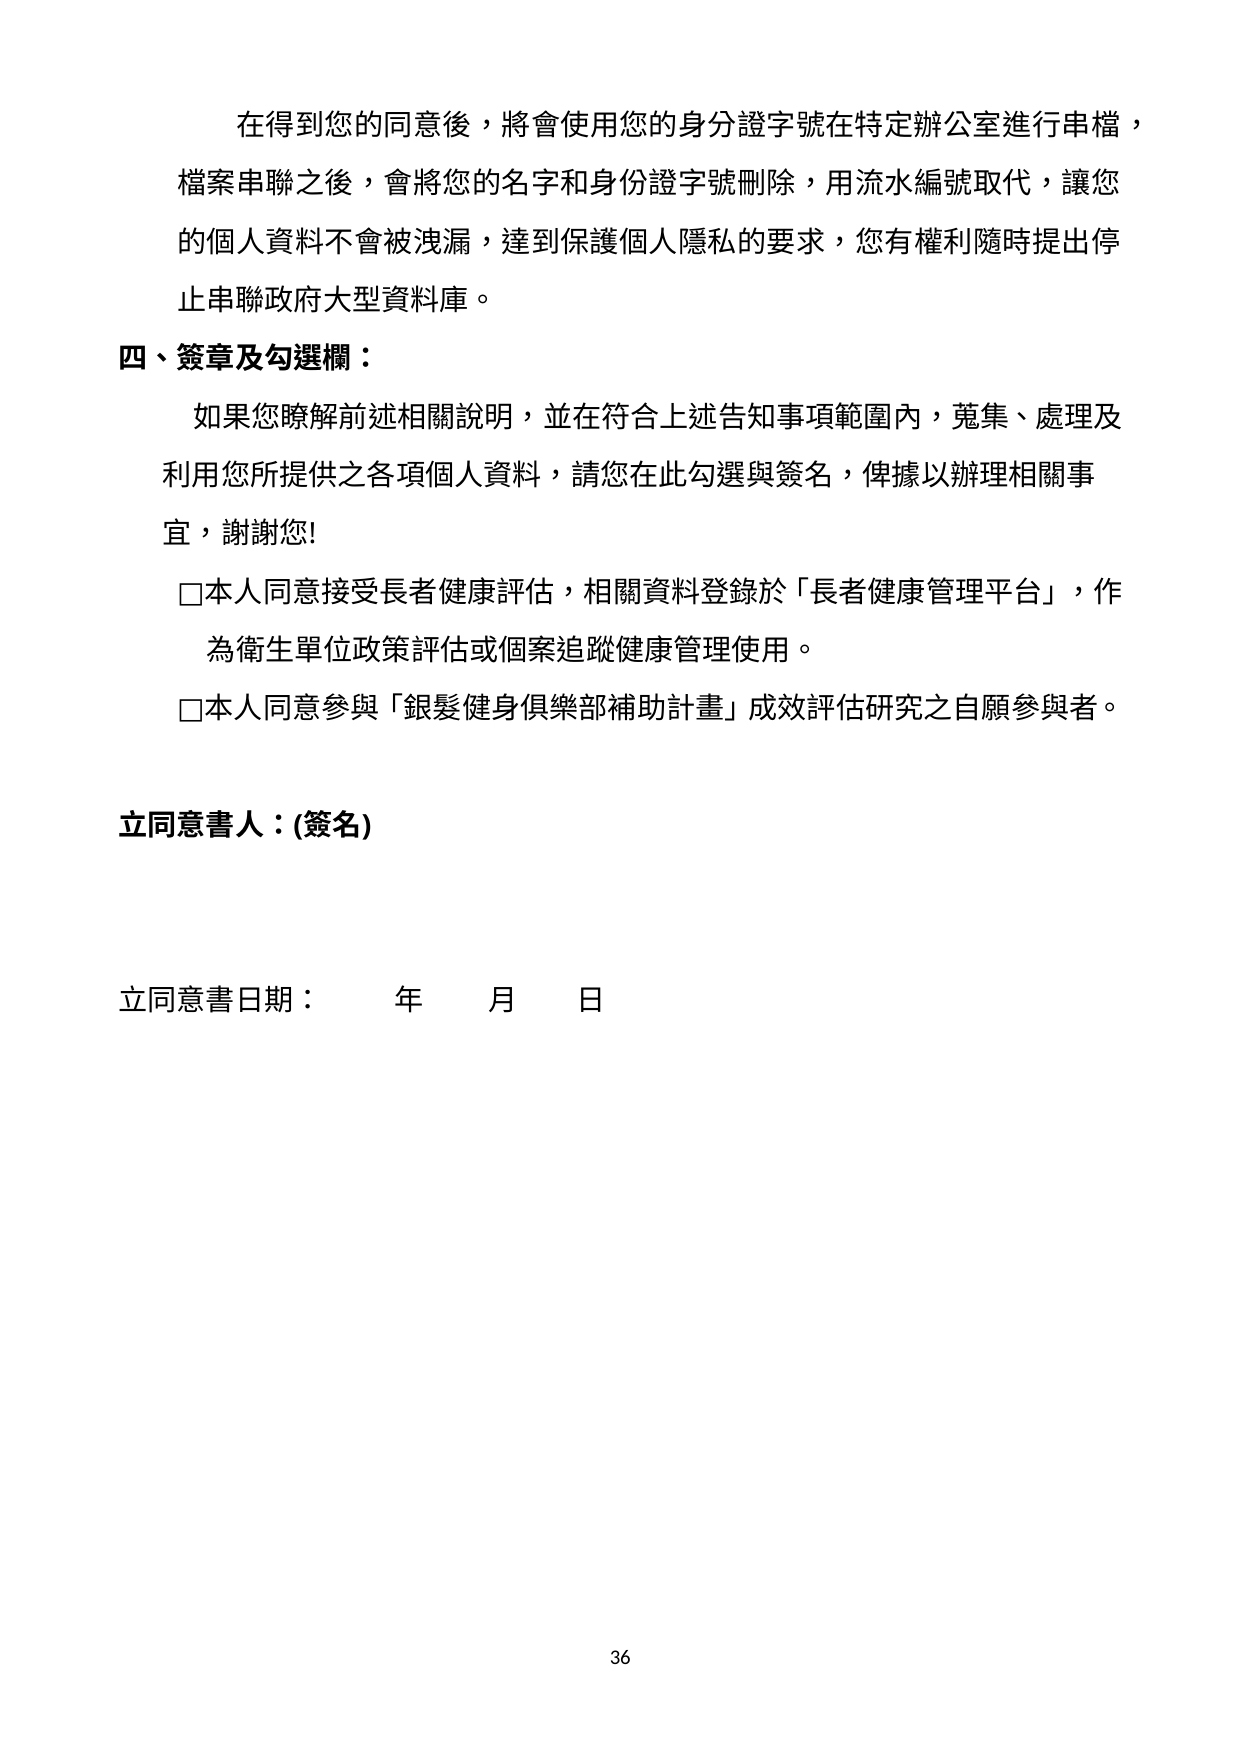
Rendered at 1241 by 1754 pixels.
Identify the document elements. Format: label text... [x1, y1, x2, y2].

text 四、簽章及勾選欄： [118, 322, 1122, 380]
text 在得到您的同意後，將會使用您的身分證字號在特定辦公室進行串檔，檔案串聯之後，會將您的名字和身份證字號刪除，用流水編號取代，讓您的個人資料不會被洩漏，達到保護個人隱私的要求，您有權利隨時提出停止串聯政府大型資料庫。 [177, 89, 1122, 322]
text □本人同意接受長者健康評估，相關資料登錄於「長者健康管理平台」，作為衛生單位政策評估或個案追蹤健康管理使用。 [177, 555, 1122, 672]
text 立同意書人：(簽名) [118, 789, 1122, 847]
text 立同意書日期： 年 月 日 [118, 964, 1122, 1022]
text 如果您瞭解前述相關說明，並在符合上述告知事項範圍內，蒐集、處理及利用您所提供之各項個人資料，請您在此勾選與簽名，俾據以辦理相關事宜，謝謝您! [162, 380, 1122, 555]
text □本人同意參與「銀髮健身俱樂部補助計畫」成效評估研究之自願參與者。 [177, 672, 1122, 730]
